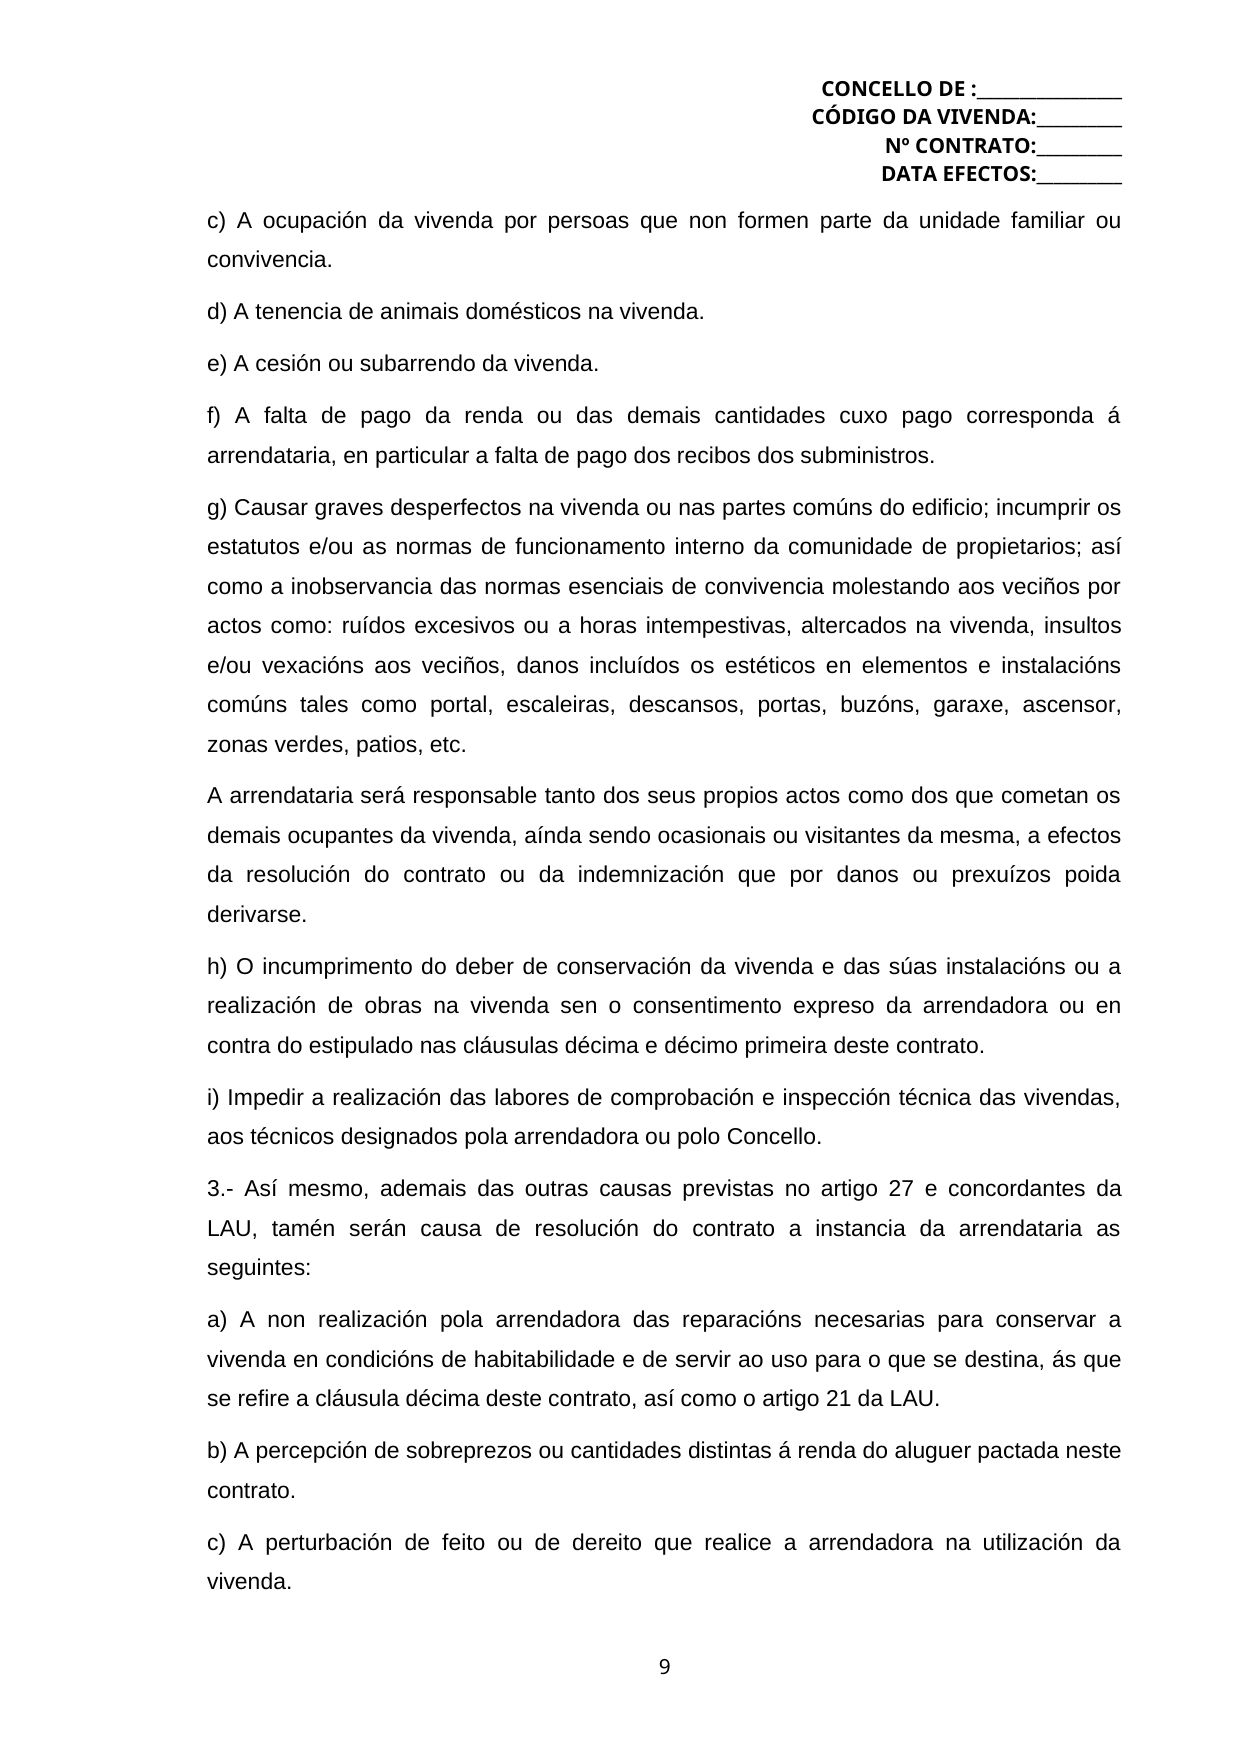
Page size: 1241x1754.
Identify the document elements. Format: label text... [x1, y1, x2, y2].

text i) Impedir a realización das labores de comprobación e inspección técnica das vivendas, aos técnicos designados pola arrendadora ou polo Concello. [207, 1084, 1122, 1150]
text g) Causar graves desperfectos na vivenda ou nas partes comúns do edificio; incumprir os estatutos e/ou as normas de funcionamento interno da comunidade de propietarios; así como a inobservancia das normas esenciais de convivencia molestando aos veciños por actos como: ruídos excesivos ou a horas intempestivas, altercados na vivenda, insultos e/ou vexacións aos veciños, danos incluídos os estéticos en elementos e instalacións comúns tales como portal, escaleiras, descansos, portas, buzóns, garaxe, ascensor, zonas verdes, patios, etc. [207, 494, 1122, 757]
text 3.- Así mesmo, ademais das outras causas previstas no artigo 27 e concordantes da LAU, tamén serán causa de resolución do contrato a instancia da arrendataria as seguintes: [207, 1175, 1122, 1281]
text c) A ocupación da vivenda por persoas que non formen parte da unidade familiar ou convivencia. [207, 207, 1122, 273]
text A arrendataria será responsable tanto dos seus propios actos como dos que cometan os demais ocupantes da vivenda, aínda sendo ocasionais ou visitantes da mesma, a efectos da resolución do contrato ou da indemnización que por danos ou prexuízos poida derivarse. [207, 782, 1122, 927]
text e) A cesión ou subarrendo da vivenda. [207, 350, 1122, 377]
text h) O incumprimento do deber de conservación da vivenda e das súas instalacións ou a realización de obras na vivenda sen o consentimento expreso da arrendadora ou en contra do estipulado nas cláusulas décima e décimo primeira deste contrato. [207, 953, 1122, 1058]
text c) A perturbación de feito ou de dereito que realice a arrendadora na utilización da vivenda. [207, 1529, 1122, 1594]
text a) A non realización pola arrendadora das reparacións necesarias para conservar a vivenda en condicións de habitabilidade e de servir ao uso para o que se destina, ás que se refire a cláusula décima deste contrato, así como o artigo 21 da LAU. [207, 1306, 1122, 1412]
text d) A tenencia de animais domésticos na vivenda. [207, 298, 1122, 324]
text b) A percepción de sobreprezos ou cantidades distintas á renda do aluguer pactada neste contrato. [207, 1437, 1122, 1503]
text f) A falta de pago da renda ou das demais cantidades cuxo pago corresponda á arrendataria, en particular a falta de pago dos recibos dos subministros. [207, 402, 1122, 468]
